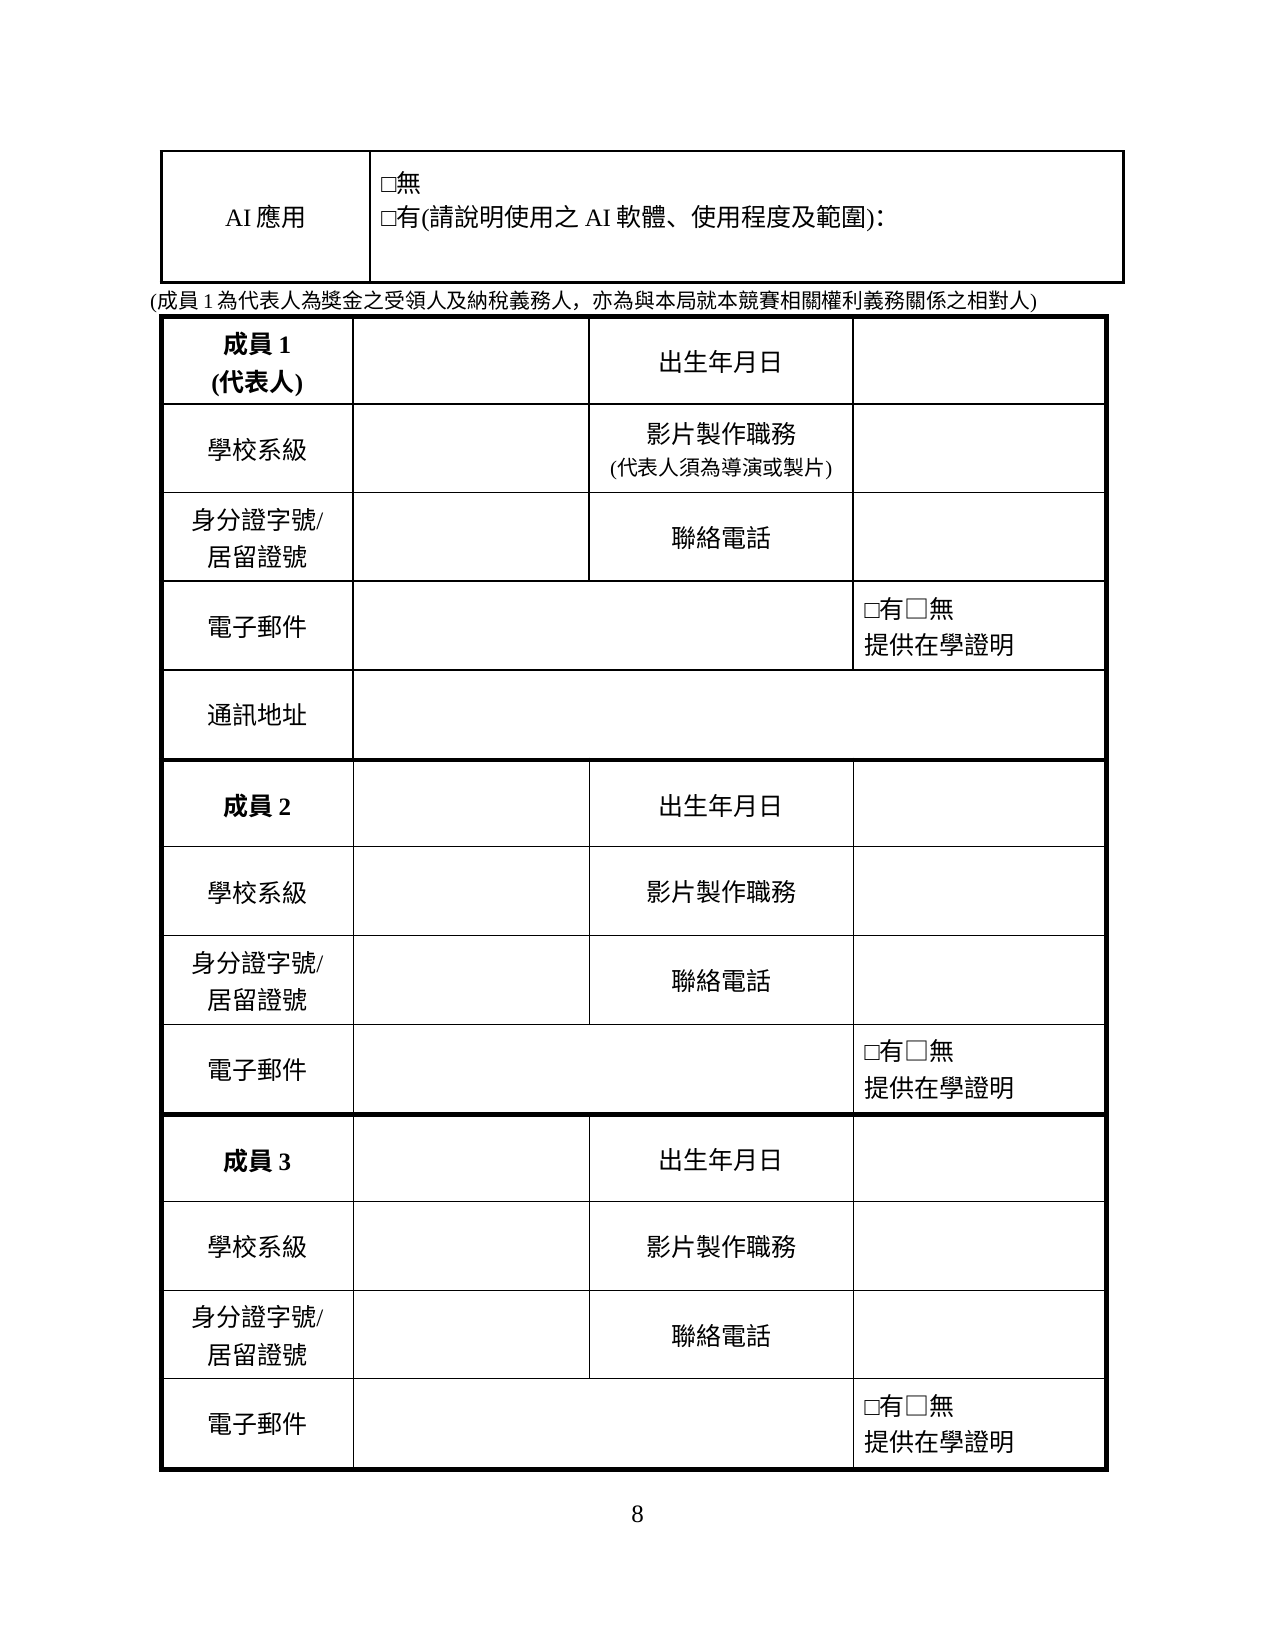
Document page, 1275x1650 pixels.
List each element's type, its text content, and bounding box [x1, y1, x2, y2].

table_cell 聯絡電話 [590, 936, 853, 1023]
table_cell [854, 1117, 1104, 1201]
table_cell □有□無 提供在學證明 [854, 1025, 1104, 1112]
table_cell AI應用 [163, 152, 369, 281]
table_cell [354, 1379, 853, 1467]
table_cell 電子郵件 [164, 1025, 353, 1112]
table_cell [354, 1202, 589, 1289]
table_cell [854, 847, 1104, 935]
table_cell [354, 493, 588, 580]
table_header 成員1 (代表人) [164, 319, 352, 403]
table_cell 身分證字號/ 居留證號 [164, 493, 352, 580]
table_cell □有□無 提供在學證明 [854, 1379, 1104, 1467]
table_cell 學校系級 [164, 847, 353, 935]
table_cell [854, 936, 1104, 1023]
table_header 出生年月日 [590, 319, 852, 403]
table_cell 身分證字號/ 居留證號 [164, 936, 353, 1023]
table_cell 聯絡電話 [590, 1291, 853, 1378]
table_cell □有□無 提供在學證明 [854, 582, 1104, 669]
table_cell 出生年月日 [590, 762, 853, 846]
table_cell 電子郵件 [164, 1379, 353, 1467]
table_cell [354, 1291, 589, 1378]
table_cell [854, 1291, 1104, 1378]
table_header [354, 319, 588, 403]
table_cell 成員3 [164, 1117, 353, 1201]
table_cell 出生年月日 [590, 1117, 853, 1201]
table_cell 影片製作職務 (代表人須為導演或製片) [590, 405, 852, 492]
table_cell [354, 1025, 853, 1112]
table_cell 影片製作職務 [590, 847, 853, 935]
table_cell 聯絡電話 [590, 493, 852, 580]
table_cell [354, 582, 852, 669]
table_cell [354, 847, 589, 935]
table_header [854, 319, 1104, 403]
table_cell 學校系級 [164, 405, 352, 492]
table_cell [854, 762, 1104, 846]
text (成員1為代表人為獎金之受領人及納稅義務人，亦為與本局就本競賽相關權利義務關係之相對人) [150, 284, 1125, 314]
table_cell [854, 1202, 1104, 1289]
table_cell [854, 493, 1104, 580]
table_cell 身分證字號/ 居留證號 [164, 1291, 353, 1378]
table_cell [854, 405, 1104, 492]
table_cell [354, 762, 589, 846]
table_cell [354, 1117, 589, 1201]
table_cell [354, 405, 588, 492]
table_cell [354, 671, 1104, 758]
table_cell 電子郵件 [164, 582, 352, 669]
table_cell 成員2 [164, 762, 353, 846]
table_cell 影片製作職務 [590, 1202, 853, 1289]
table_cell □無 □有(請說明使用之AI軟體、使用程度及範圍)： [371, 152, 1122, 281]
table_cell 通訊地址 [164, 671, 352, 758]
table_cell 學校系級 [164, 1202, 353, 1289]
table_cell [354, 936, 589, 1023]
